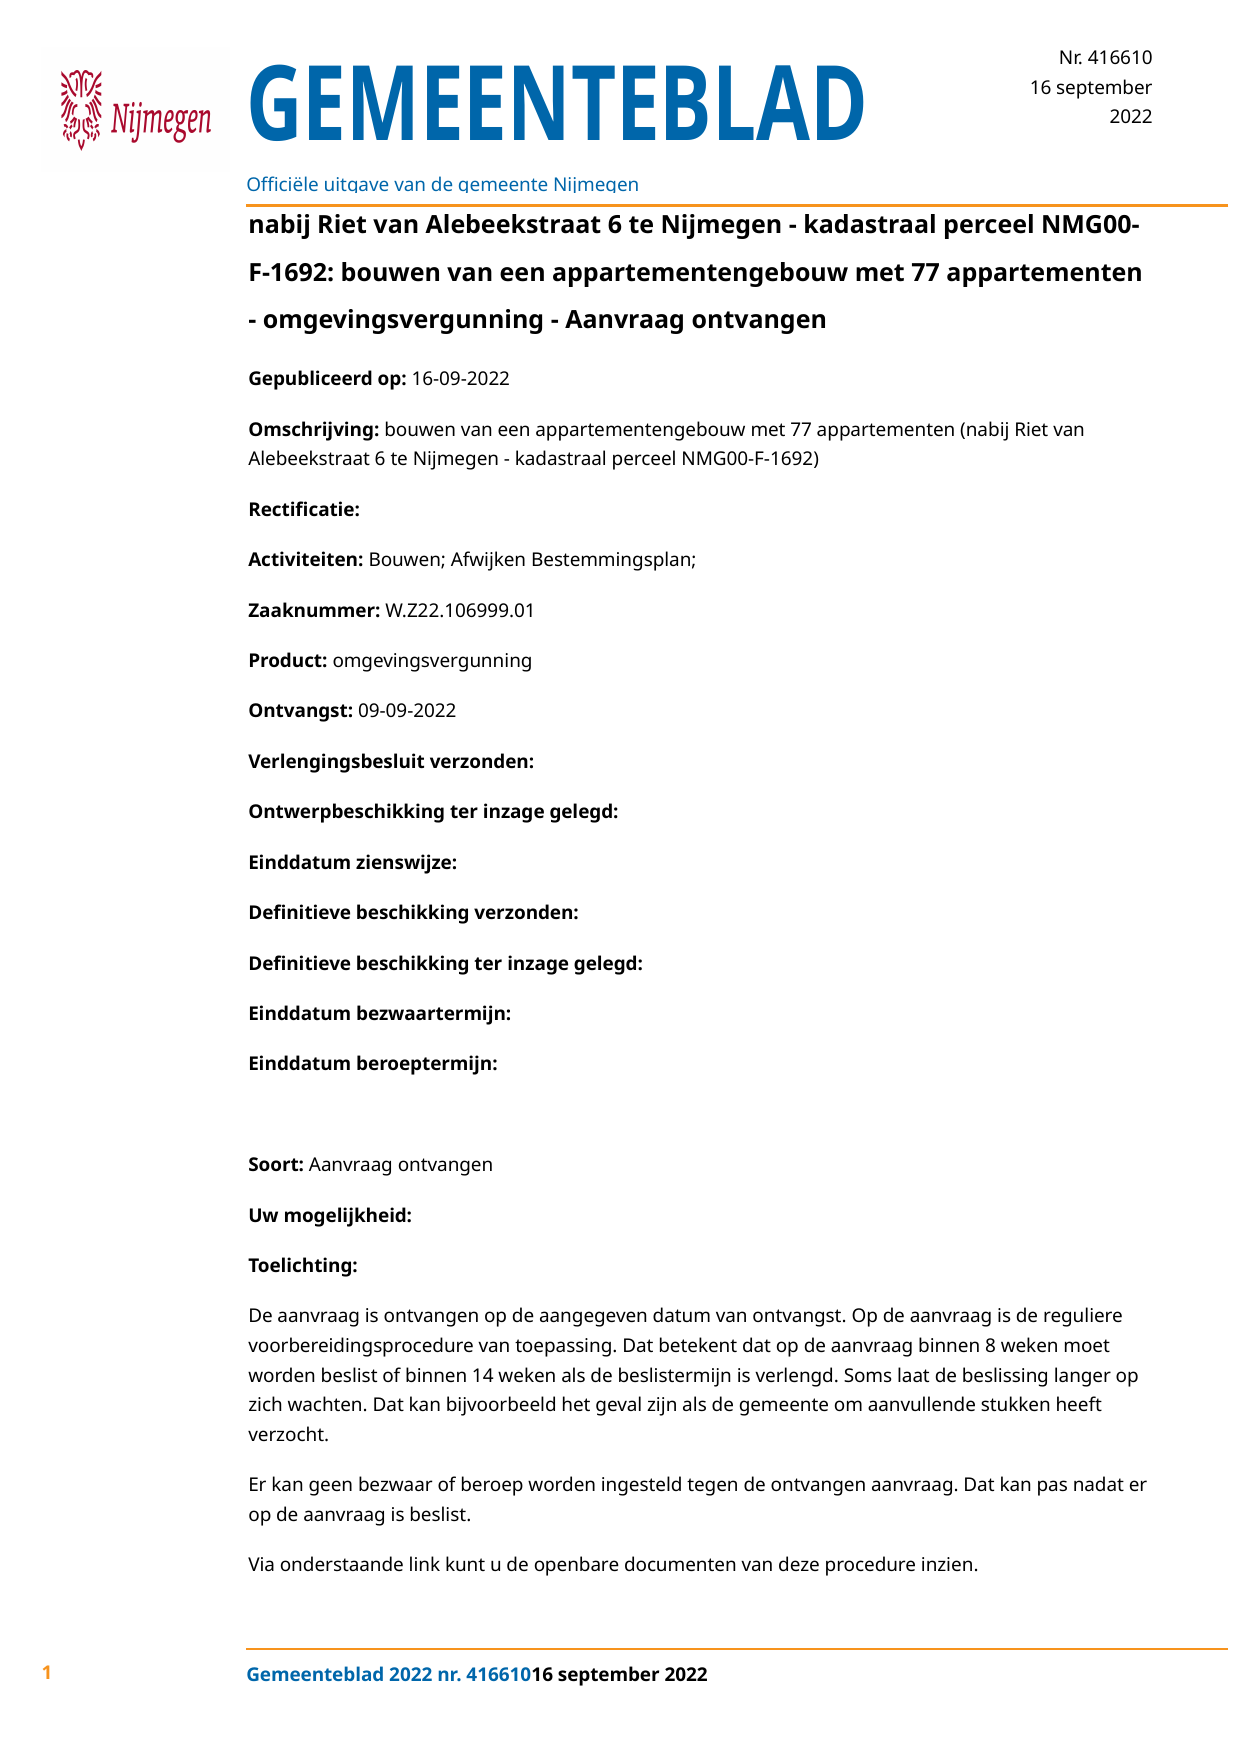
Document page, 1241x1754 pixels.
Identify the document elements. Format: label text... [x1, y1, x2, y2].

text Omschrijving: bouwen van een appartementengebouw met 77 appartementen (nabij Riet van Alebeekstraat 6 te Nijmegen - kadastraal perceel NMG00-F-1692) [248, 416, 1152, 471]
text Rectificatie: [248, 496, 1152, 522]
text Definitieve beschikking ter inzage gelegd: [248, 950, 1152, 975]
text Definitieve beschikking verzonden: [248, 899, 1152, 925]
text Uw mogelijkheid: [248, 1202, 1152, 1227]
text Einddatum zienswijze: [248, 849, 1152, 874]
text Via onderstaande link kunt u de openbare documenten van deze procedure inzien. [248, 1551, 1152, 1577]
text Product: omgevingsvergunning [248, 647, 1152, 673]
text Zaaknummer: W.Z22.106999.01 [248, 597, 1152, 622]
text Gepubliceerd op: 16-09-2022 [248, 366, 1152, 391]
text Ontwerpbeschikking ter inzage gelegd: [248, 798, 1152, 824]
text Verlengingsbesluit verzonden: [248, 748, 1152, 774]
text Activiteiten: Bouwen; Afwijken Bestemmingsplan; [248, 546, 1152, 572]
text De aanvraag is ontvangen op de aangegeven datum van ontvangst. Op de aanvraag is de reguliere voorbereidingsprocedure van toepassing. Dat betekent dat op de aanvraag binnen 8 weken moet worden beslist of binnen 14 weken als de beslistermijn is verlengd. Soms laat de beslissing langer op zich wachten. Dat kan bijvoorbeeld het geval zijn als de gemeente om aanvullende stukken heeft verzocht. [248, 1303, 1152, 1447]
text nabij Riet van Alebeekstraat 6 te Nijmegen - kadastraal perceel NMG00-F-1692: bouwen van een appartementengebouw met 77 appartementen - omgevingsvergunning - Aanvraag ontvangen [248, 207, 1152, 336]
text Soort: Aanvraag ontvangen [248, 1151, 1152, 1177]
text Einddatum bezwaartermijn: [248, 1000, 1152, 1026]
text Ontvangst: 09-09-2022 [248, 698, 1152, 723]
picture [41, 47, 231, 172]
text Er kan geen bezwaar of beroep worden ingesteld tegen de ontvangen aanvraag. Dat kan pas nadat er op de aanvraag is beslist. [248, 1471, 1152, 1527]
text Toelichting: [248, 1252, 1152, 1278]
text Einddatum beroeptermijn: [248, 1051, 1152, 1076]
